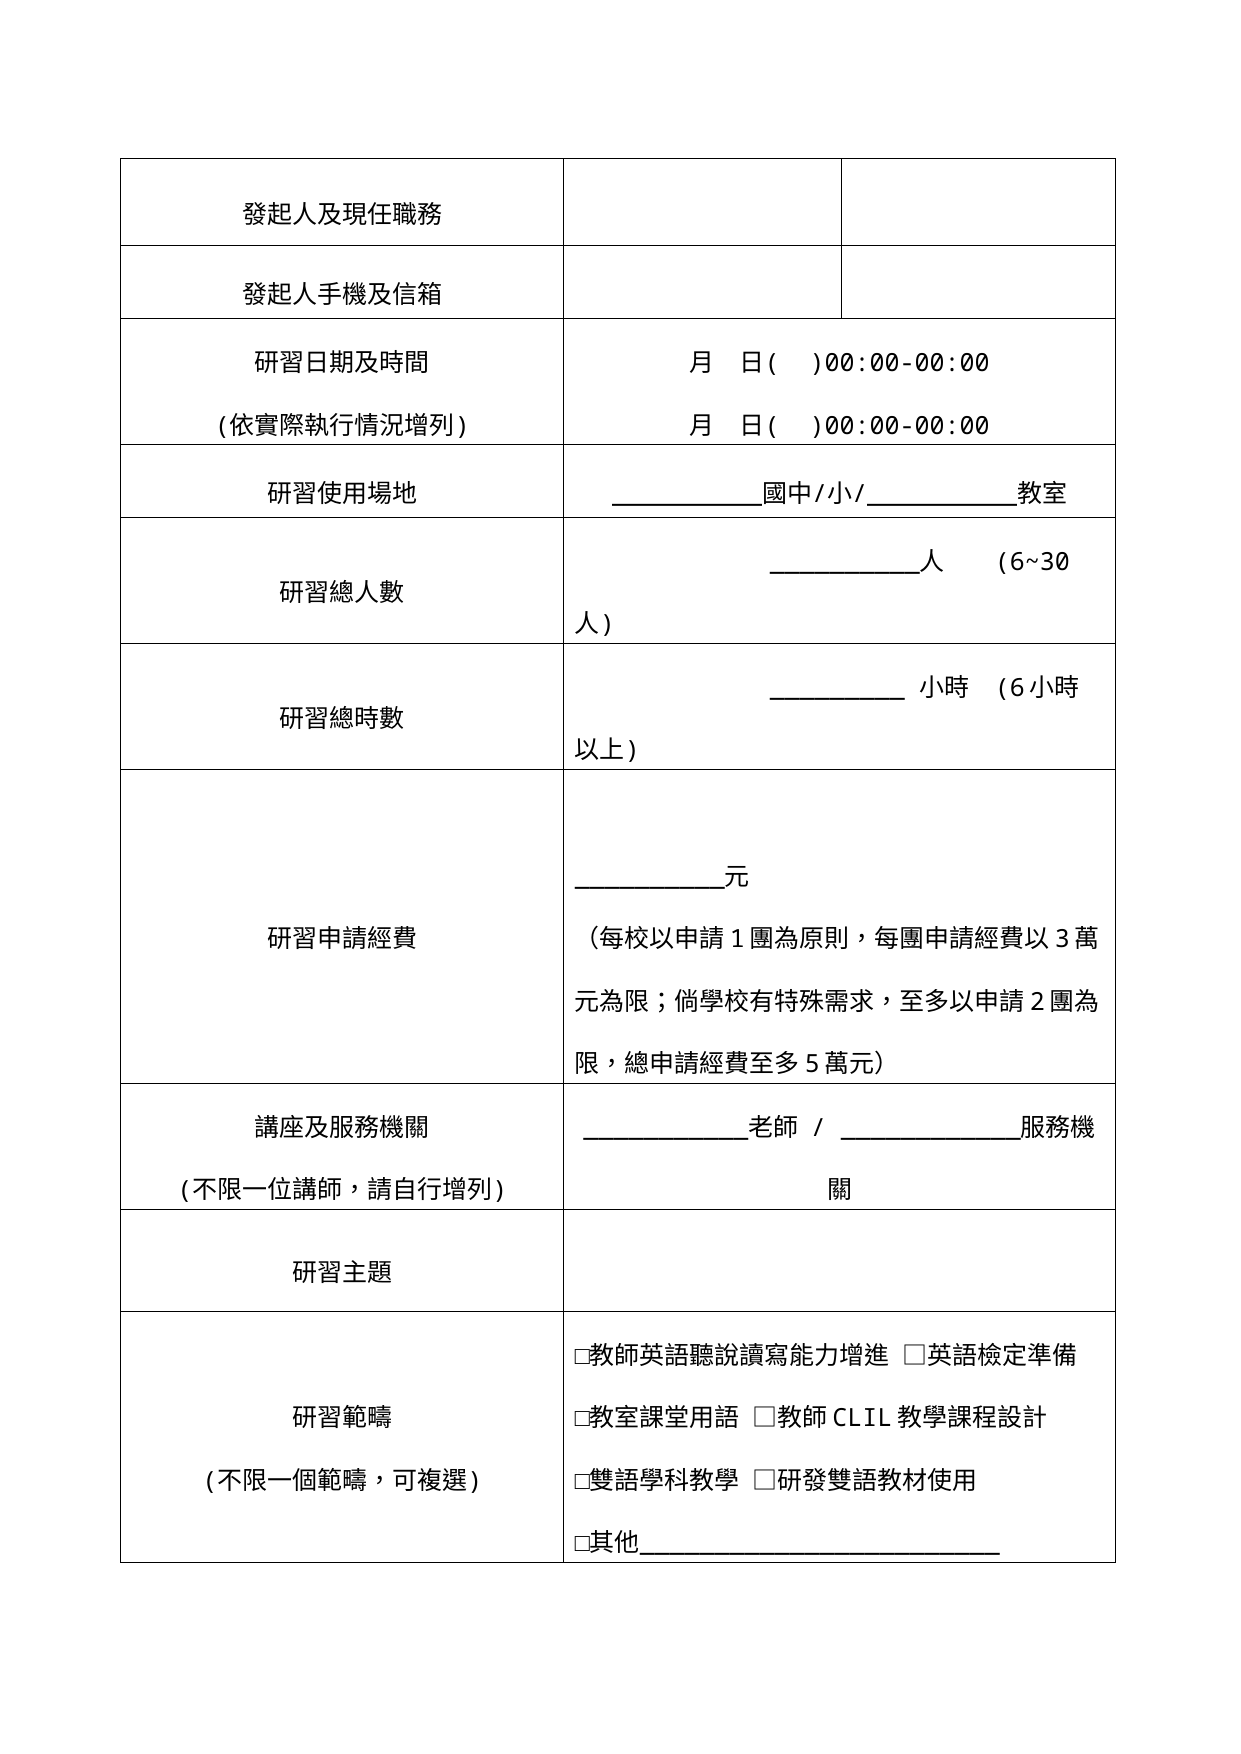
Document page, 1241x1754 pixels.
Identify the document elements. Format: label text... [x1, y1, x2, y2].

table_cell 發起人及現任職務 [121, 159, 563, 245]
table_cell [564, 246, 841, 318]
table_cell [564, 1210, 1115, 1311]
table_cell 研習申請經費 [121, 770, 563, 1082]
table_cell □教師英語聽說讀寫能力增進 □英語檢定準備 □教室課堂用語 □教師CLIL教學課程設計 □雙語學科教學 □研發雙語教材使用 □其他________________________ [564, 1312, 1115, 1562]
table_cell 發起人手機及信箱 [121, 246, 563, 318]
table_cell 研習總時數 [121, 644, 563, 769]
table_cell _________ 小時 (6小時以上) [564, 644, 1115, 769]
table_cell __________元 （每校以申請1團為原則，每團申請經費以3萬元為限；倘學校有特殊需求，至多以申請2團為限，總申請經費至多5萬元） [564, 770, 1115, 1082]
table_cell [842, 159, 1115, 245]
table_cell __________人 (6~30人) [564, 518, 1115, 643]
table_cell 研習總人數 [121, 518, 563, 643]
table_cell 研習使用場地 [121, 445, 563, 517]
table_cell 研習範疇 (不限一個範疇，可複選) [121, 1312, 563, 1562]
table_cell 研習主題 [121, 1210, 563, 1311]
table_cell [564, 159, 841, 245]
table_cell [842, 246, 1115, 318]
table_cell 研習日期及時間 (依實際執行情況增列) [121, 319, 563, 444]
table_cell 講座及服務機關 (不限一位講師，請自行增列) [121, 1084, 563, 1208]
table_cell 月 日( )00:00-00:00 月 日( )00:00-00:00 [564, 319, 1115, 444]
table_cell __________國中/小/__________教室 [564, 445, 1115, 517]
table_cell ___________老師 / ____________服務機關 [564, 1084, 1115, 1208]
